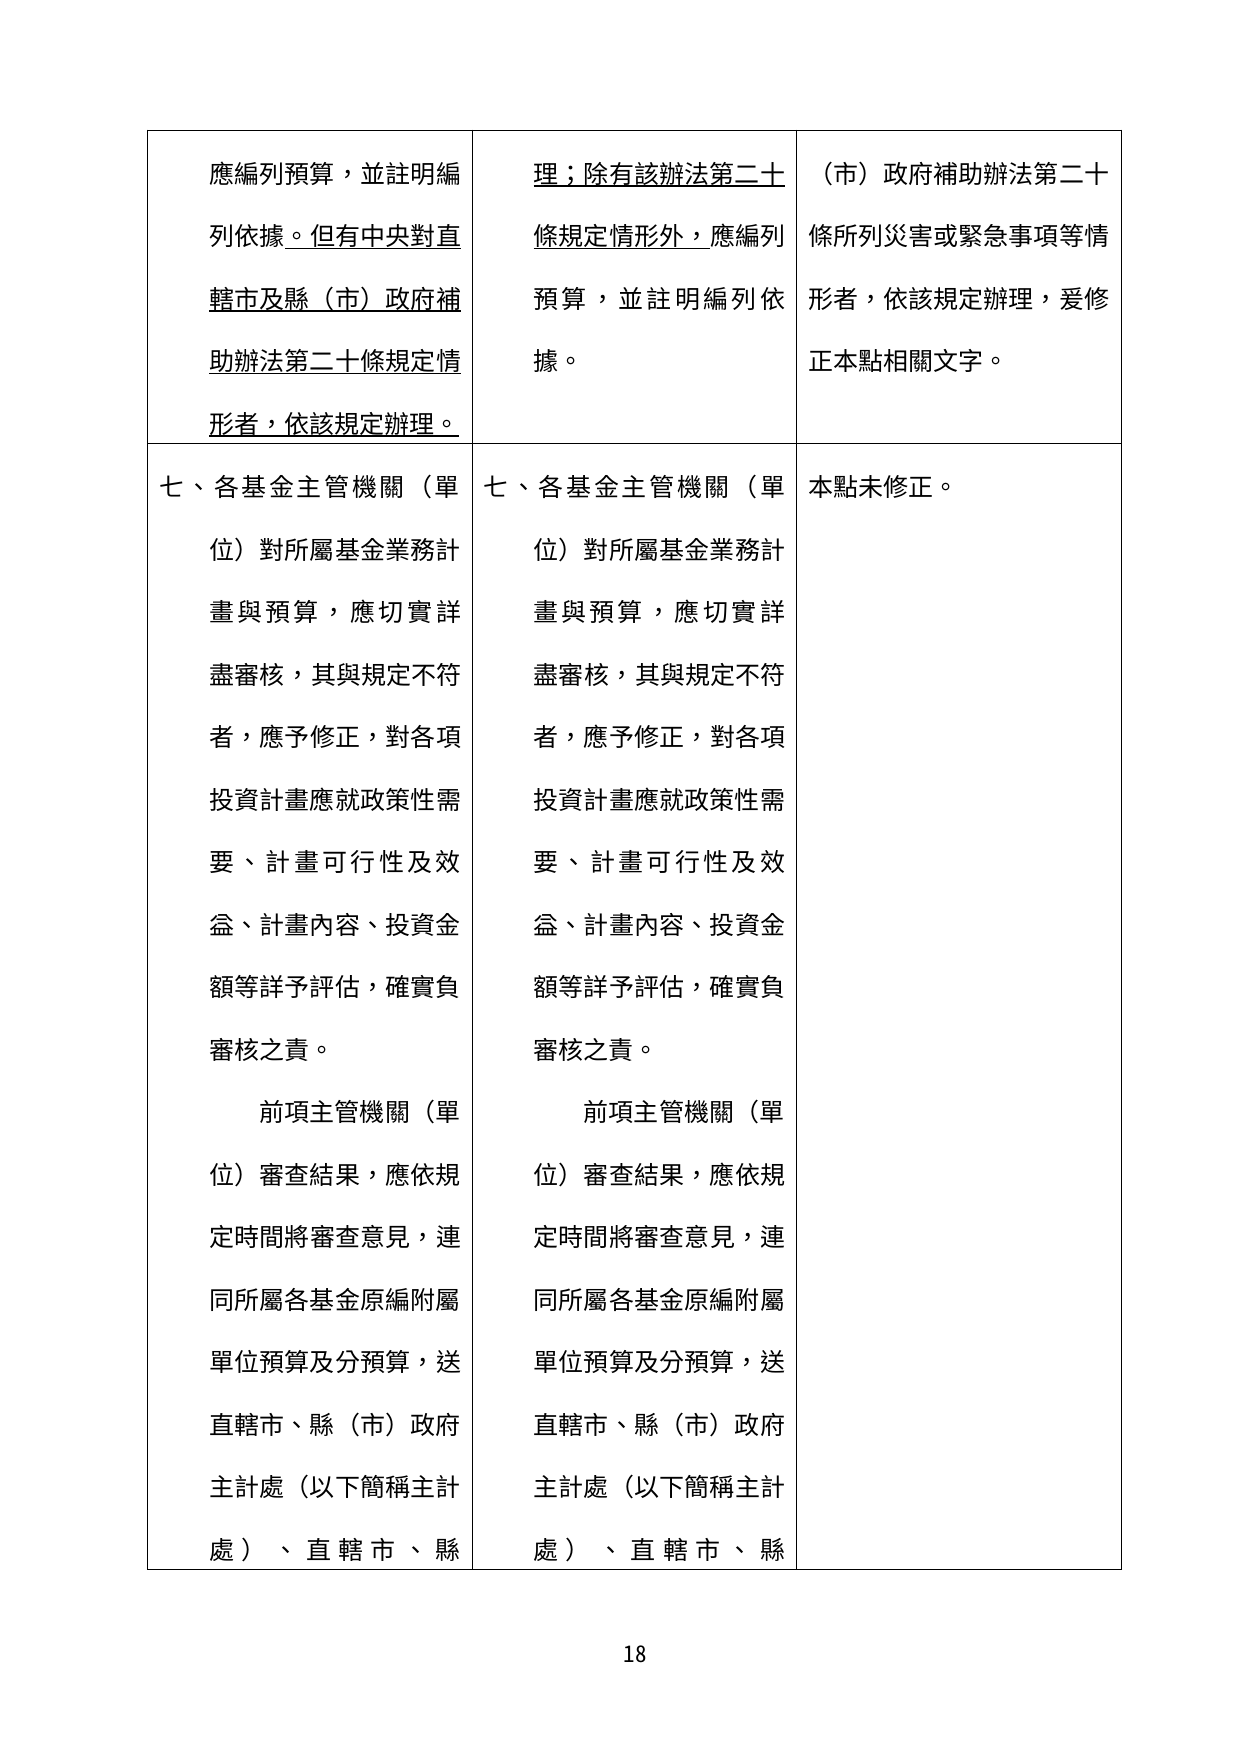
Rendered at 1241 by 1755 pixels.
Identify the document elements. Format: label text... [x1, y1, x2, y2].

table_cell 理；除有該辦法第二十條規定情形外，應編列預算，並註明編列依據。 [473, 131, 796, 443]
table_cell 應編列預算，並註明編列依據。但有中央對直轄市及縣（市）政府補助辦法第二十條規定情形者，依該規定辦理。 [148, 131, 472, 443]
table_cell 本點未修正。 [797, 444, 1121, 1569]
table_cell （市）政府補助辦法第二十條所列災害或緊急事項等情形者，依該規定辦理，爰修正本點相關文字。 [797, 131, 1121, 443]
table_cell 七、各基金主管機關（單位）對所屬基金業務計畫與預算，應切實詳盡審核，其與規定不符者，應予修正，對各項投資計畫應就政策性需要、計畫可行性及效益、計畫內容、投資金額等詳予評估，確實負審核之責。 前項主管機關（單位）審查結果，應依規定時間將審查意見，連同所屬各基金原編附屬單位預算及分預算，送直轄市、縣（市）政府主計處（以下簡稱主計處）、直轄市、縣 [473, 444, 796, 1569]
table_cell 七、各基金主管機關（單位）對所屬基金業務計畫與預算，應切實詳盡審核，其與規定不符者，應予修正，對各項投資計畫應就政策性需要、計畫可行性及效益、計畫內容、投資金額等詳予評估，確實負審核之責。 前項主管機關（單位）審查結果，應依規定時間將審查意見，連同所屬各基金原編附屬單位預算及分預算，送直轄市、縣（市）政府主計處（以下簡稱主計處）、直轄市、縣 [148, 444, 472, 1569]
